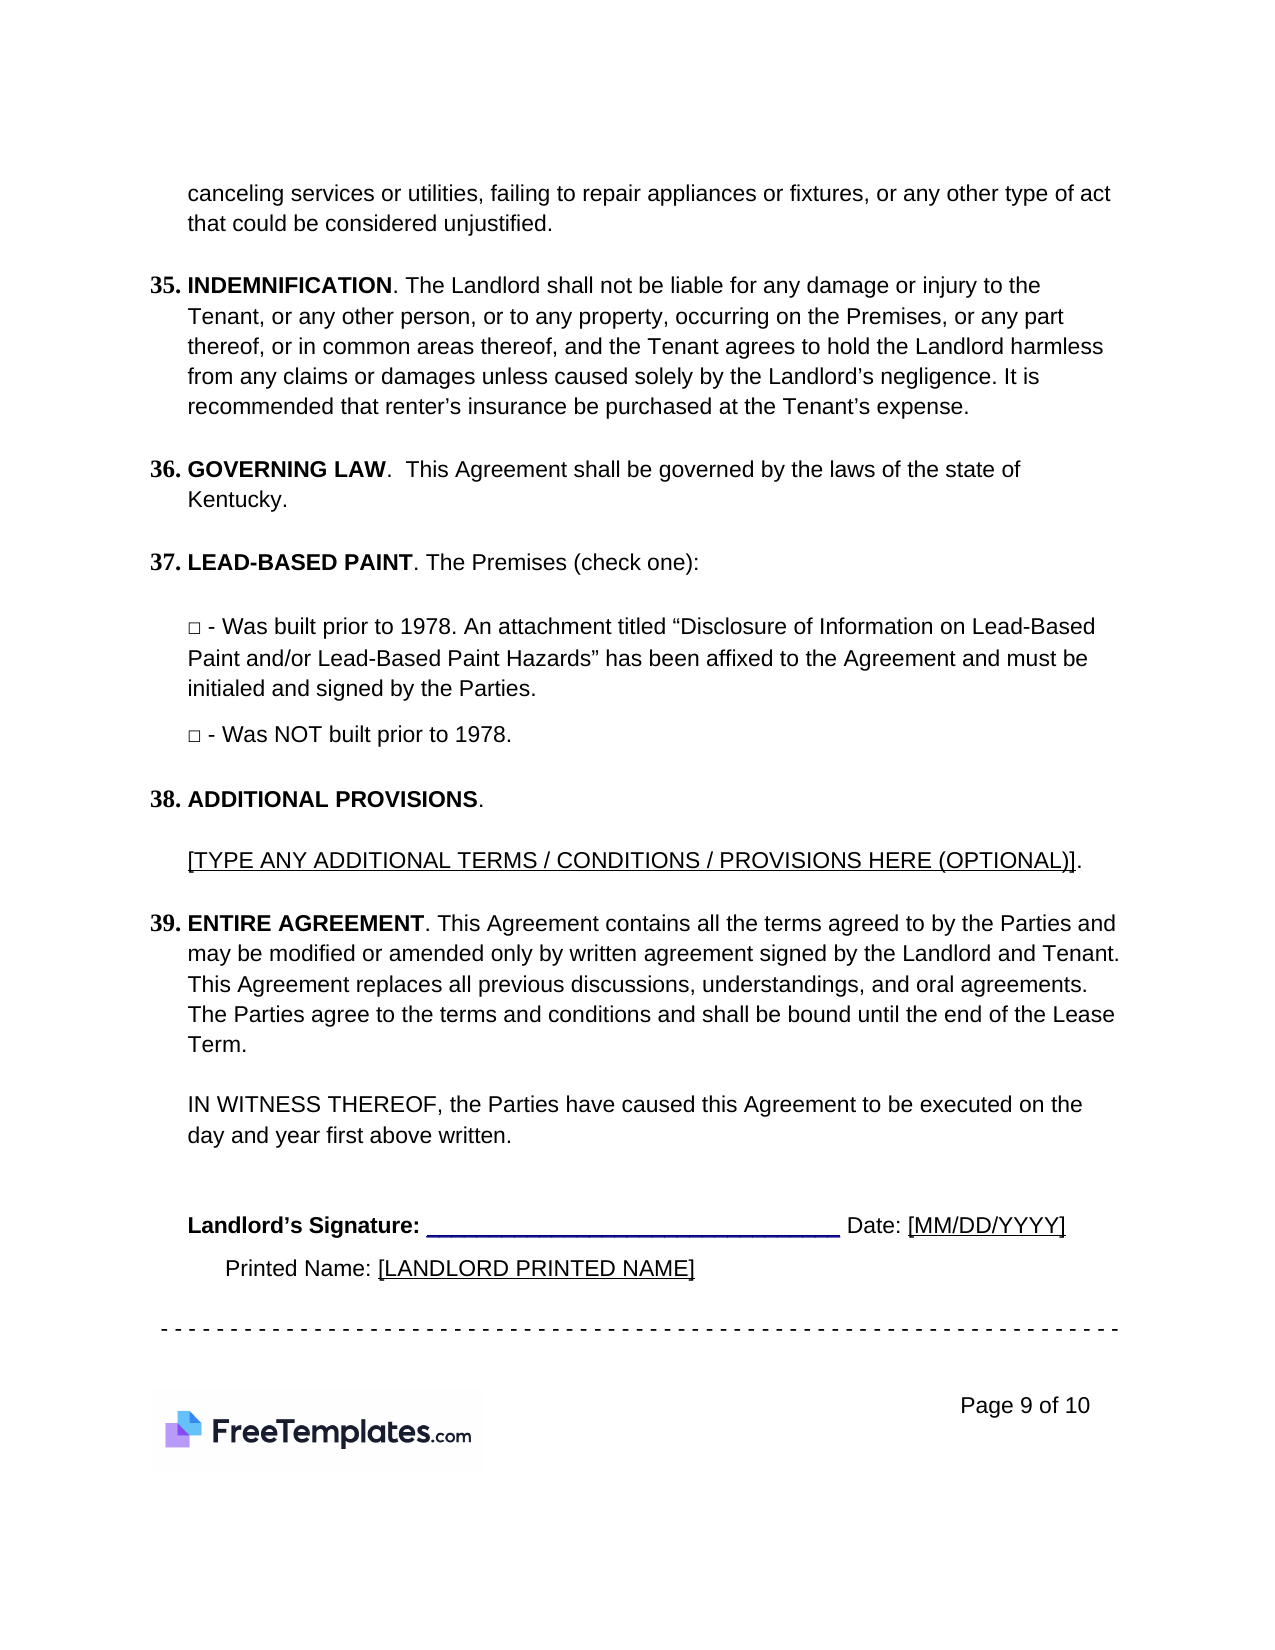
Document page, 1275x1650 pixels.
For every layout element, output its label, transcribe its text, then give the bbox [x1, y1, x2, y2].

list ADDITIONAL PROVISIONS. [150, 784, 1125, 813]
list ☐ - Was built prior to 1978. An attachment titled “Disclosure of Information on Lead-Based Paint and/or Lead-Based Paint Hazards” has been affixed to the Agreement and must be initialed and signed by the Parties. [187, 610, 1125, 702]
text - - - - - - - - - - - - - - - - - - - - - - - - - - - - - - - - - - - - - - - - - - - - - - - - - - - - - - - - - - - - - - - - - - - - - [160, 1315, 1125, 1342]
list canceling services or utilities, failing to repair appliances or fixtures, or any other type of act that could be considered unjustified. [150, 179, 1125, 236]
list LEAD-BASED PAINT. The Premises (check one): [150, 547, 1125, 576]
list IN WITNESS THEREOF, the Parties have caused this Agreement to be executed on the day and year first above written. [187, 1091, 1125, 1148]
list ENTIRE AGREEMENT. This Agreement contains all the terms agreed to by the Parties and may be modified or amended only by written agreement signed by the Landlord and Tenant. This Agreement replaces all previous discussions, understandings, and oral agreements. The Parties agree to the terms and conditions and shall be bound until the end of the Lease Term. [150, 908, 1125, 1057]
list [TYPE ANY ADDITIONAL TERMS / CONDITIONS / PROVISIONS HERE (OPTIONAL)]. [187, 847, 1125, 874]
subtitle Landlord’s Signature: _________________________________ Date: [MM/DD/YYYY] [187, 1212, 1125, 1239]
list GOVERNING LAW. This Agreement shall be governed by the laws of the state of Kentucky. [150, 454, 1125, 513]
subtitle Printed Name: [LANDLORD PRINTED NAME] [225, 1255, 1125, 1281]
list ☐ - Was NOT built prior to 1978. [187, 718, 1125, 749]
list INDEMNIFICATION. The Landlord shall not be liable for any damage or injury to the Tenant, or any other person, or to any property, occurring on the Premises, or any part thereof, or in common areas thereof, and the Tenant agrees to hold the Landlord harmless from any claims or damages unless caused solely by the Landlord’s negligence. It is recommended that renter’s insurance be purchased at the Tenant’s expense. [150, 270, 1125, 420]
